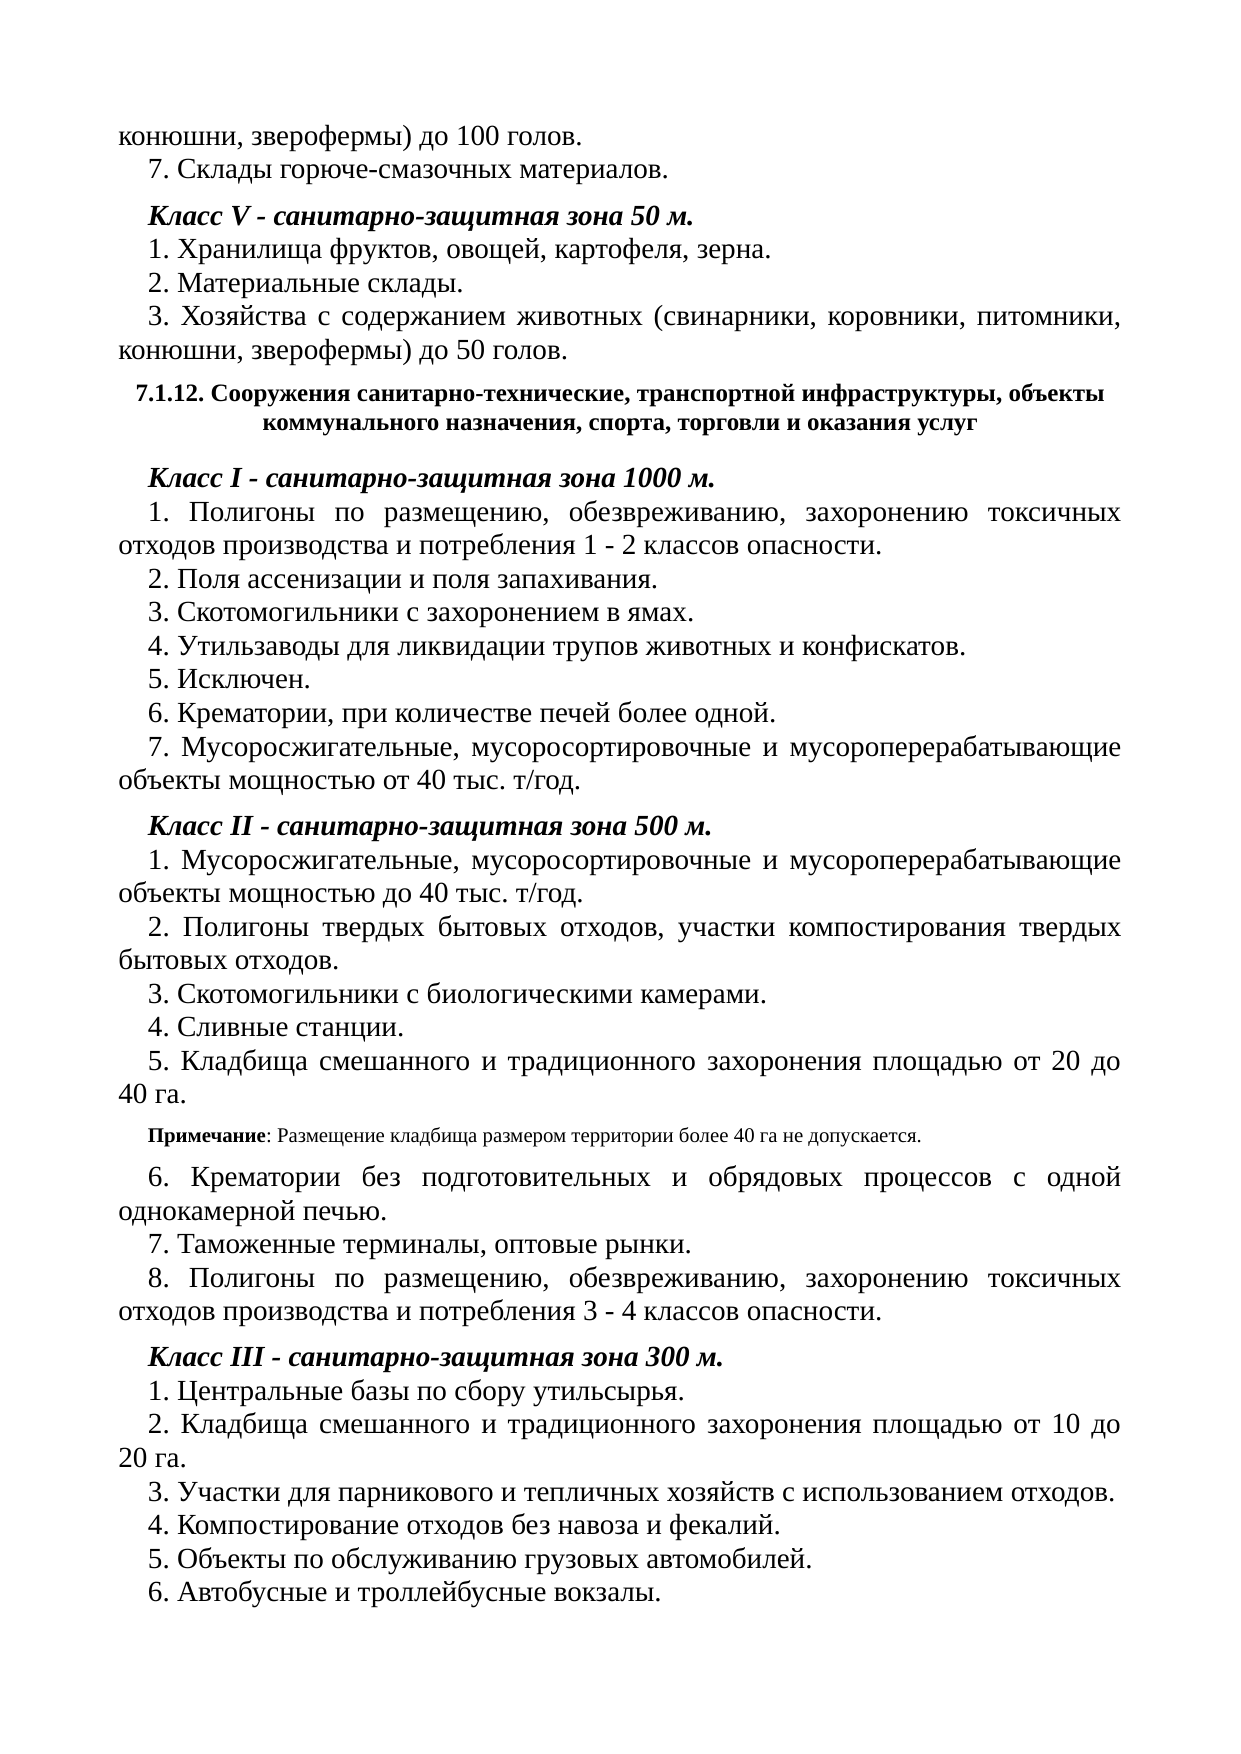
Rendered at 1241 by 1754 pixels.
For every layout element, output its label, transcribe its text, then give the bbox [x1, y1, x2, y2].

text 2. Полигоны твердых бытовых отходов, участки компостирования твердых бытовых отходов. [118, 909, 1122, 976]
text 8. Полигоны по размещению, обезвреживанию, захоронению токсичных отходов производства и потребления 3 - 4 классов опасности. [118, 1260, 1122, 1327]
text 6. Крематории, при количестве печей более одной. [118, 695, 1122, 729]
text 7. Таможенные терминалы, оптовые рынки. [118, 1226, 1122, 1260]
text 3. Скотомогильники с захоронением в ямах. [118, 594, 1122, 628]
text 1. Хранилища фруктов, овощей, картофеля, зерна. [118, 231, 1122, 265]
text 3. Скотомогильники с биологическими камерами. [118, 976, 1122, 1009]
text 7. Мусоросжигательные, мусоросортировочные и мусороперерабатывающие объекты мощностью от 40 тыс. т/год. [118, 729, 1122, 796]
text 7. Склады горюче-смазочных материалов. [118, 152, 1122, 185]
text 6. Автобусные и троллейбусные вокзалы. [118, 1574, 1122, 1608]
text 2. Поля ассенизации и поля запахивания. [118, 561, 1122, 594]
text Класс V - санитарно-защитная зона 50 м. [118, 198, 1122, 231]
text 4. Сливные станции. [118, 1009, 1122, 1043]
text 5. Исключен. [118, 662, 1122, 695]
text 2. Кладбища смешанного и традиционного захоронения площадью от 10 до 20 га. [118, 1407, 1122, 1474]
text 3. Участки для парникового и тепличных хозяйств с использованием отходов. [118, 1474, 1122, 1507]
text Класс III - санитарно-защитная зона 300 м. [118, 1339, 1122, 1373]
text 5. Объекты по обслуживанию грузовых автомобилей. [118, 1541, 1122, 1574]
text Класс I - санитарно-защитная зона 1000 м. [118, 460, 1122, 494]
text 3. Хозяйства с содержанием животных (свинарники, коровники, питомники, конюшни, зверофермы) до 50 голов. [118, 298, 1122, 365]
text 4. Компостирование отходов без навоза и фекалий. [118, 1507, 1122, 1541]
text 1. Полигоны по размещению, обезвреживанию, захоронению токсичных отходов производства и потребления 1 - 2 классов опасности. [118, 494, 1122, 561]
text 2. Материальные склады. [118, 265, 1122, 298]
text 5. Кладбища смешанного и традиционного захоронения площадью от 20 до 40 га. [118, 1043, 1122, 1110]
text 1. Мусоросжигательные, мусоросортировочные и мусороперерабатывающие объекты мощностью до 40 тыс. т/год. [118, 842, 1122, 909]
text 4. Утильзаводы для ликвидации трупов животных и конфискатов. [118, 628, 1122, 662]
text 6. Крематории без подготовительных и обрядовых процессов с одной однокамерной печью. [118, 1159, 1122, 1226]
text конюшни, зверофермы) до 100 голов. [118, 118, 1122, 152]
text 1. Центральные базы по сбору утильсырья. [118, 1373, 1122, 1407]
subtitle 7.1.12. Сооружения санитарно-технические, транспортной инфраструктуры, объекты коммунального назначения, спорта, торговли и оказания услуг [118, 378, 1122, 435]
text Класс II - санитарно-защитная зона 500 м. [118, 808, 1122, 842]
text Примечание: Размещение кладбища размером территории более 40 га не допускается. [118, 1123, 1122, 1147]
